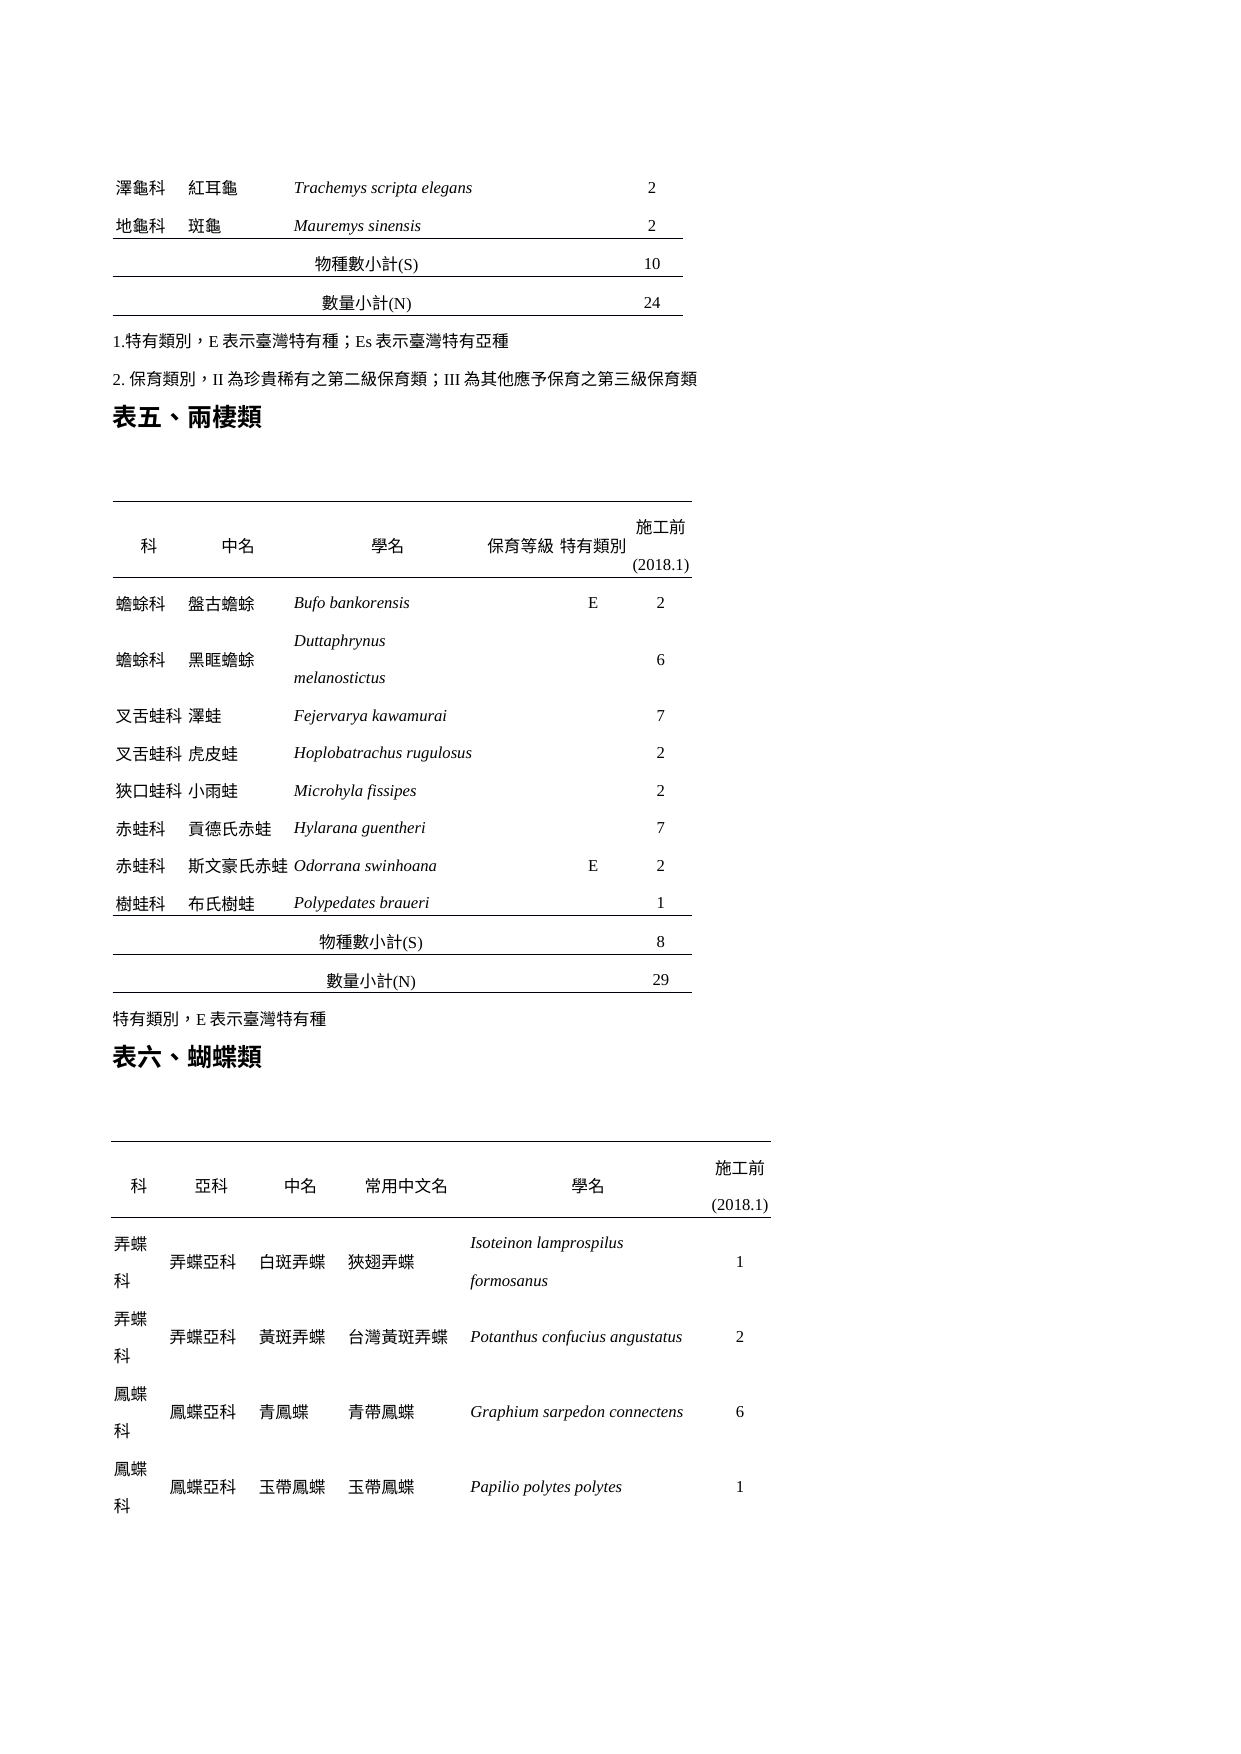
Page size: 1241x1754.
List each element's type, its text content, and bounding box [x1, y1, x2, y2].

table_cell Isoteinon lamprospilus formosanus [467, 1218, 708, 1293]
table_cell 弄蝶科 [111, 1293, 166, 1368]
table_cell 物種數小計(S) [113, 239, 620, 276]
table_cell 鳳蝶亞科 [166, 1368, 256, 1443]
table_cell 7 [629, 690, 692, 728]
table_cell 24 [620, 277, 683, 314]
table_cell 斑龜 [185, 200, 291, 237]
table_cell Graphium sarpedon connectens [467, 1368, 708, 1443]
table_header 亞科 [166, 1142, 256, 1217]
table_cell [475, 200, 548, 237]
table_cell 樹蛙科 [113, 878, 185, 915]
table_cell [557, 690, 629, 728]
table_cell 2 [629, 578, 692, 615]
table_cell [557, 803, 629, 840]
table_cell [557, 615, 629, 690]
table_cell 澤蛙 [185, 690, 291, 728]
table_cell 7 [629, 803, 692, 840]
table_header 中名 [185, 502, 291, 577]
table_cell 叉舌蛙科 [113, 728, 185, 765]
table_cell 赤蛙科 [113, 840, 185, 878]
table_cell 叉舌蛙科 [113, 690, 185, 728]
table_header 學名 [467, 1142, 708, 1217]
table_cell Papilio polytes polytes [467, 1443, 708, 1518]
table_cell Fejervarya kawamurai [291, 690, 484, 728]
subtitle 表六、蝴蝶類 [112, 1031, 1128, 1068]
table_cell 貢德氏赤蛙 [185, 803, 291, 840]
table_header 特有類別 [557, 502, 629, 577]
table_cell [484, 578, 557, 615]
table_header 學名 [291, 502, 484, 577]
table_cell Odorrana swinhoana [291, 840, 484, 878]
table_header 施工前 (2018.1) [708, 1142, 771, 1217]
table_cell 6 [708, 1368, 771, 1443]
table_cell Duttaphrynus melanostictus [291, 615, 484, 690]
table_cell E [557, 578, 629, 615]
table_cell 弄蝶亞科 [166, 1218, 256, 1293]
table_cell E [557, 840, 629, 878]
table_header 科 [113, 502, 185, 577]
table_cell 盤古蟾蜍 [185, 578, 291, 615]
text 2. 保育類別，II為珍貴稀有之第二級保育類；III為其他應予保育之第三級保育類 [112, 353, 1128, 391]
table_cell Trachemys scripta elegans [291, 163, 475, 200]
table_cell Hylarana guentheri [291, 803, 484, 840]
table_cell [475, 163, 548, 200]
table_cell 玉帶鳳蝶 [345, 1443, 467, 1518]
table_cell Potanthus confucius angustatus [467, 1293, 708, 1368]
text 1.特有類別，E表示臺灣特有種；Es表示臺灣特有亞種 [112, 316, 1128, 353]
table_cell 青鳳蝶 [256, 1368, 345, 1443]
table_cell 紅耳龜 [185, 163, 291, 200]
table_cell 狹翅弄蝶 [345, 1218, 467, 1293]
table_cell 虎皮蛙 [185, 728, 291, 765]
table_cell 布氏樹蛙 [185, 878, 291, 915]
table_cell 數量小計(N) [113, 955, 629, 992]
table_cell 狹口蛙科 [113, 765, 185, 803]
table_cell 1 [708, 1218, 771, 1293]
table_cell 2 [708, 1293, 771, 1368]
table_cell [548, 163, 620, 200]
table_cell Bufo bankorensis [291, 578, 484, 615]
text 特有類別，E表示臺灣特有種 [112, 993, 1128, 1031]
table_cell 鳳蝶科 [111, 1368, 166, 1443]
table_cell 2 [629, 840, 692, 878]
table_cell 台灣黃斑弄蝶 [345, 1293, 467, 1368]
table_cell 2 [620, 163, 683, 200]
table_cell 赤蛙科 [113, 803, 185, 840]
table_cell 蟾蜍科 [113, 615, 185, 690]
table_cell 蟾蜍科 [113, 578, 185, 615]
table_cell 斯文豪氏赤蛙 [185, 840, 291, 878]
table_header 施工前 (2018.1) [629, 502, 692, 577]
table_cell 小雨蛙 [185, 765, 291, 803]
table_cell 1 [708, 1443, 771, 1518]
table_cell 1 [629, 878, 692, 915]
table_cell 鳳蝶科 [111, 1443, 166, 1518]
table_cell 地龜科 [113, 200, 185, 237]
table_cell 黑眶蟾蜍 [185, 615, 291, 690]
table_cell 10 [620, 239, 683, 276]
table_cell [484, 765, 557, 803]
table_cell 物種數小計(S) [113, 916, 629, 954]
table_cell [548, 200, 620, 237]
table_cell 弄蝶亞科 [166, 1293, 256, 1368]
subtitle 表五、兩棲類 [112, 391, 1128, 428]
table_header 常用中文名 [345, 1142, 467, 1217]
table_cell 數量小計(N) [113, 277, 620, 314]
table_cell [557, 878, 629, 915]
table_cell Mauremys sinensis [291, 200, 475, 237]
table_header 保育等級 [484, 502, 557, 577]
table_cell 2 [629, 765, 692, 803]
table_header 中名 [256, 1142, 345, 1217]
table_cell [484, 690, 557, 728]
table_cell 白斑弄蝶 [256, 1218, 345, 1293]
table_cell [484, 728, 557, 765]
table_cell 玉帶鳳蝶 [256, 1443, 345, 1518]
table_cell Microhyla fissipes [291, 765, 484, 803]
table_cell [484, 878, 557, 915]
table_cell [484, 840, 557, 878]
table_cell 青帶鳳蝶 [345, 1368, 467, 1443]
table_cell [484, 803, 557, 840]
table_cell 6 [629, 615, 692, 690]
table_cell 8 [629, 916, 692, 954]
table_cell [557, 765, 629, 803]
table_cell 鳳蝶亞科 [166, 1443, 256, 1518]
table_header 科 [111, 1142, 166, 1217]
table_cell 澤龜科 [113, 163, 185, 200]
table_cell [557, 728, 629, 765]
table_cell 2 [620, 200, 683, 237]
table_cell 2 [629, 728, 692, 765]
table_cell [484, 615, 557, 690]
table_cell 黃斑弄蝶 [256, 1293, 345, 1368]
table_cell 弄蝶科 [111, 1218, 166, 1293]
table_cell Hoplobatrachus rugulosus [291, 728, 484, 765]
table_cell 29 [629, 955, 692, 992]
table_cell Polypedates braueri [291, 878, 484, 915]
